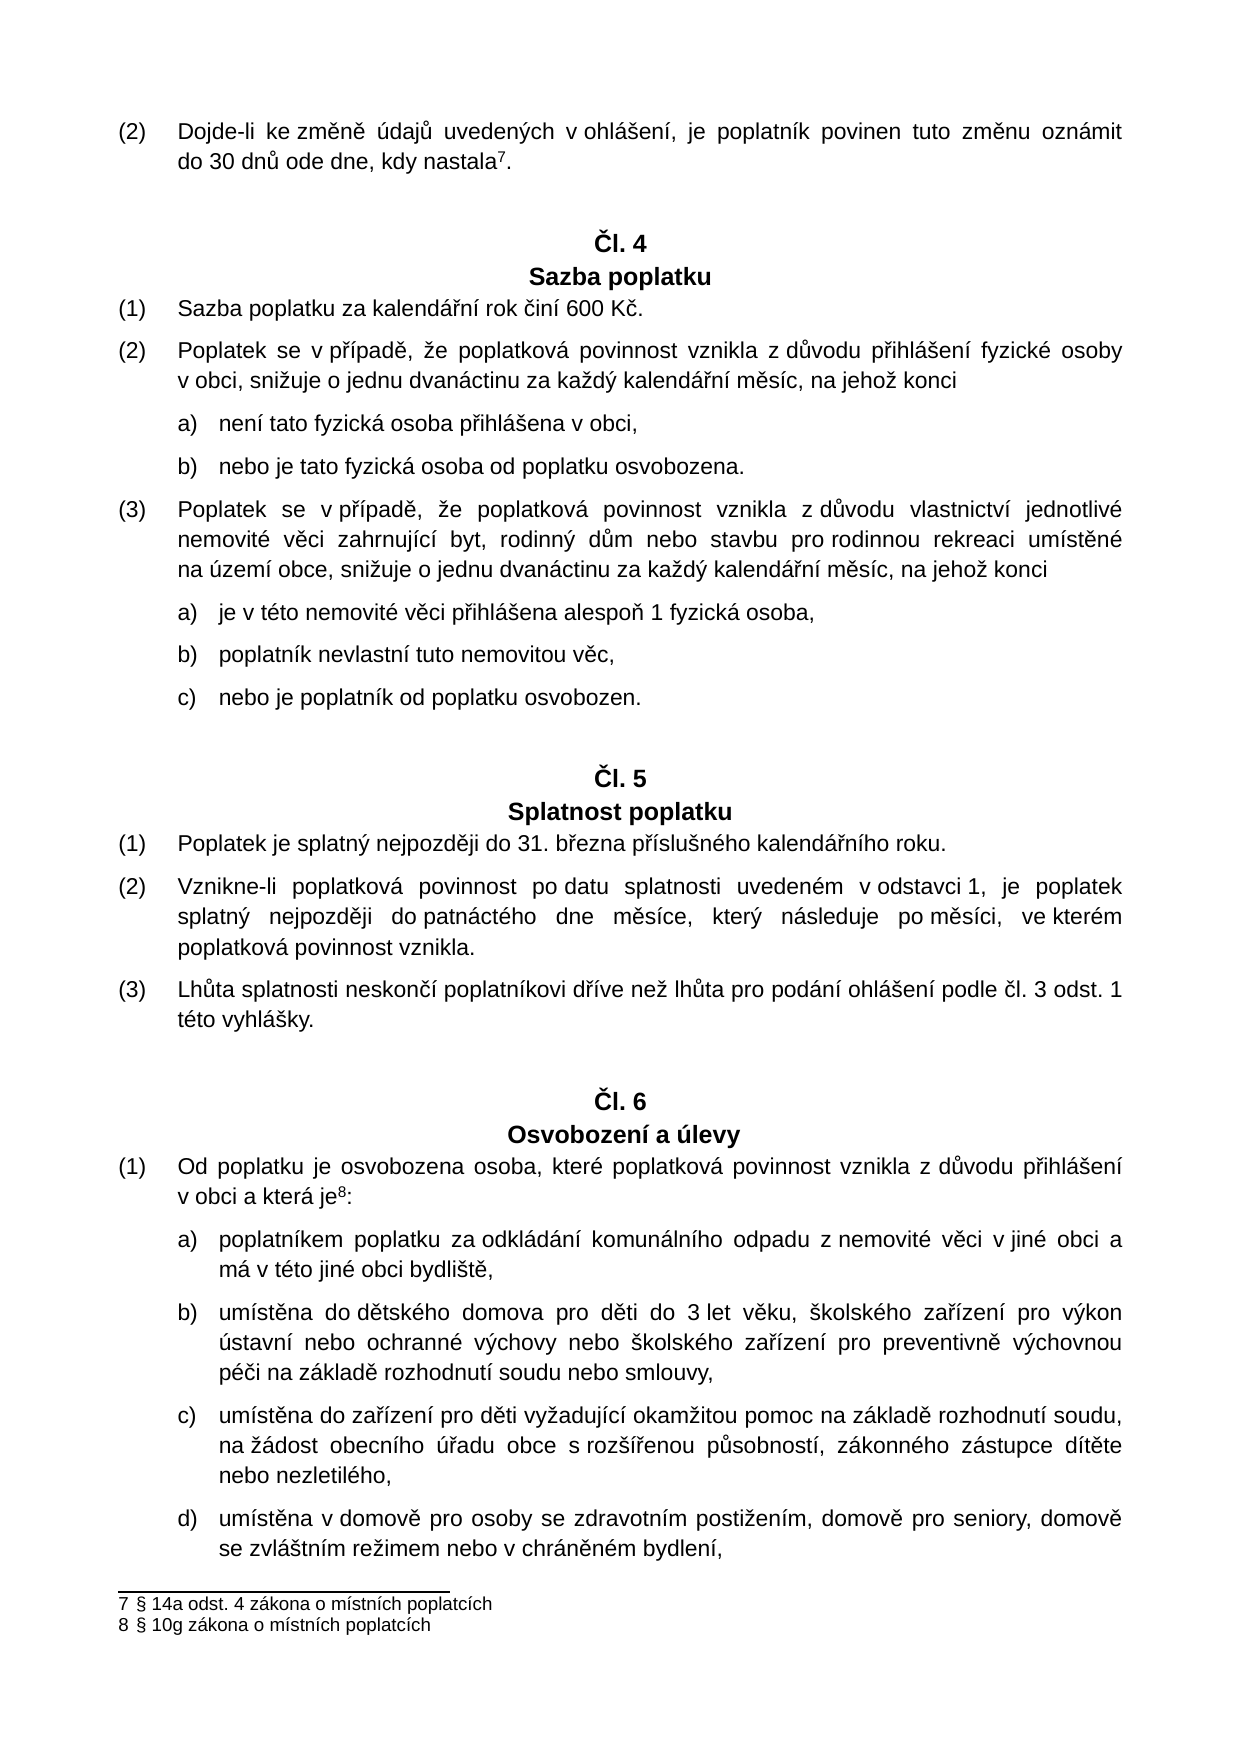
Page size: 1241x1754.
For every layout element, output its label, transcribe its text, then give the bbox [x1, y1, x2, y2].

list umístěna do dětského domova pro děti do 3 let věku, školského zařízení pro výkon ústavní nebo ochranné výchovy nebo školského zařízení pro preventivně výchovnou péči na základě rozhodnutí soudu nebo smlouvy, [177, 1298, 1122, 1385]
list Vznikne-li poplatková povinnost po datu splatnosti uvedeném v odstavci 1, je poplatek splatný nejpozději do patnáctého dne měsíce, který následuje po měsíci, ve kterém poplatková povinnost vznikla. [118, 873, 1122, 960]
list poplatník nevlastní tuto nemovitou věc, [177, 641, 1122, 668]
list Sazba poplatku za kalendářní rok činí 600 Kč. [118, 294, 1122, 321]
list § 10g zákona o místních poplatcích [118, 1614, 1122, 1635]
list Poplatek se v případě, že poplatková povinnost vznikla z důvodu vlastnictví jednotlivé nemovité věci zahrnující byt, rodinný dům nebo stavbu pro rodinnou rekreaci umístěné na území obce, snižuje o jednu dvanáctinu za každý kalendářní měsíc, na jehož konci [118, 496, 1122, 582]
list Lhůta splatnosti neskončí poplatníkovi dříve než lhůta pro podání ohlášení podle čl. 3 odst. 1 této vyhlášky. [118, 976, 1122, 1033]
list poplatníkem poplatku za odkládání komunálního odpadu z nemovité věci v jiné obci a má v této jiné obci bydliště, [177, 1226, 1122, 1282]
list § 14a odst. 4 zákona o místních poplatcích [118, 1592, 1122, 1614]
list Poplatek se v případě, že poplatková povinnost vznikla z důvodu přihlášení fyzické osoby v obci, snižuje o jednu dvanáctinu za každý kalendářní měsíc, na jehož konci [118, 337, 1122, 394]
list není tato fyzická osoba přihlášena v obci, [177, 410, 1122, 437]
list je v této nemovité věci přihlášena alespoň 1 fyzická osoba, [177, 599, 1122, 625]
list Dojde-li ke změně údajů uvedených v ohlášení, je poplatník povinen tuto změnu oznámit do 30 dnů ode dne, kdy nastala. [118, 118, 1122, 175]
list Od poplatku je osvobozena osoba, které poplatková povinnost vznikla z důvodu přihlášení v obci a která je: [118, 1153, 1122, 1209]
subtitle Čl. 4 Sazba poplatku [118, 228, 1122, 290]
subtitle Čl. 5 Splatnost poplatku [118, 764, 1122, 826]
list Poplatek je splatný nejpozději do 31. března příslušného kalendářního roku. [118, 830, 1122, 857]
list nebo je tato fyzická osoba od poplatku osvobozena. [177, 453, 1122, 479]
list nebo je poplatník od poplatku osvobozen. [177, 684, 1122, 711]
subtitle Čl. 6 Osvobození a úlevy [118, 1087, 1122, 1148]
list umístěna do zařízení pro děti vyžadující okamžitou pomoc na základě rozhodnutí soudu, na žádost obecního úřadu obce s rozšířenou působností, zákonného zástupce dítěte nebo nezletilého, [177, 1402, 1122, 1488]
list umístěna v domově pro osoby se zdravotním postižením, domově pro seniory, domově se zvláštním režimem nebo v chráněném bydlení, [177, 1505, 1122, 1561]
